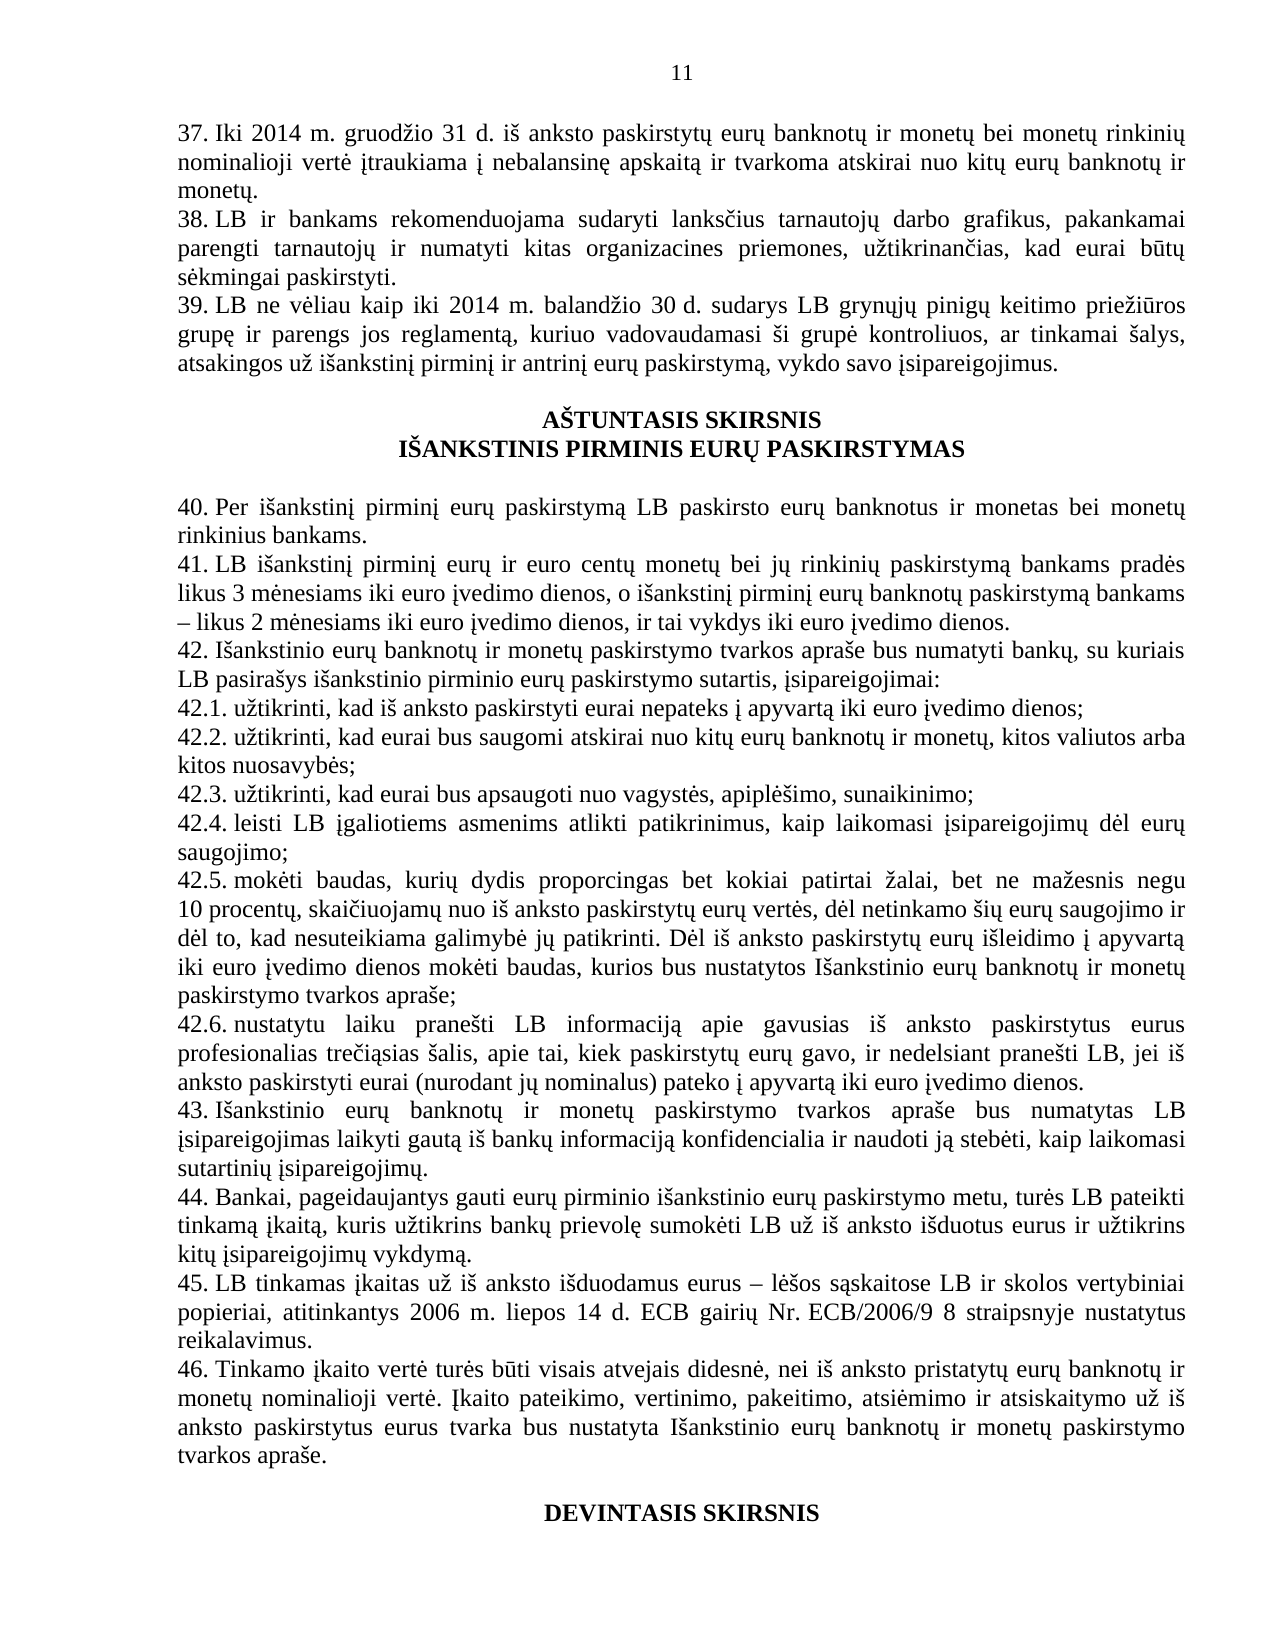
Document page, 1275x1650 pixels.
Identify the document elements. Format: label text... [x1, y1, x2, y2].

text 37. Iki 2014 m. gruodžio 31 d. iš anksto paskirstytų eurų banknotų ir monetų bei monetų rinkinių nominalioji vertė įtraukiama į nebalansinę apskaitą ir tvarkoma atskirai nuo kitų eurų banknotų ir monetų. [177, 118, 1186, 204]
text Išankstinis pirminis eurų paskirstymas [177, 434, 1186, 463]
text 45. LB tinkamas įkaitas už iš anksto išduodamus eurus – lėšos sąskaitose LB ir skolos vertybiniai popieriai, atitinkantys 2006 m. liepos 14 d. ECB gairių Nr. ECB/2006/9 8 straipsnyje nustatytus reikalavimus. [177, 1268, 1186, 1354]
text 42.2. užtikrinti, kad eurai bus saugomi atskirai nuo kitų eurų banknotų ir monetų, kitos valiutos arba kitos nuosavybės; [177, 722, 1186, 779]
text 40. Per išankstinį pirminį eurų paskirstymą LB paskirsto eurų banknotus ir monetas bei monetų rinkinius bankams. [177, 492, 1186, 549]
text 42.4. leisti LB įgaliotiems asmenims atlikti patikrinimus, kaip laikomasi įsipareigojimų dėl eurų saugojimo; [177, 808, 1186, 866]
text 42. Išankstinio eurų banknotų ir monetų paskirstymo tvarkos apraše bus numatyti bankų, su kuriais LB pasirašys išankstinio pirminio eurų paskirstymo sutartis, įsipareigojimai: [177, 636, 1186, 693]
text 42.5. mokėti baudas, kurių dydis proporcingas bet kokiai patirtai žalai, bet ne mažesnis negu 10 procentų, skaičiuojamų nuo iš anksto paskirstytų eurų vertės, dėl netinkamo šių eurų saugojimo ir dėl to, kad nesuteikiama galimybė jų patikrinti. Dėl iš anksto paskirstytų eurų išleidimo į apyvartą iki euro įvedimo dienos mokėti baudas, kurios bus nustatytos Išankstinio eurų banknotų ir monetų paskirstymo tvarkos apraše; [177, 866, 1186, 1009]
text 38. LB ir bankams rekomenduojama sudaryti lanksčius tarnautojų darbo grafikus, pakankamai parengti tarnautojų ir numatyti kitas organizacines priemones, užtikrinančias, kad eurai būtų sėkmingai paskirstyti. [177, 204, 1186, 291]
text AŠTUNTASIS SKIRSNIS [177, 406, 1186, 434]
text 46. Tinkamo įkaito vertė turės būti visais atvejais didesnė, nei iš anksto pristatytų eurų banknotų ir monetų nominalioji vertė. Įkaito pateikimo, vertinimo, pakeitimo, atsiėmimo ir atsiskaitymo už iš anksto paskirstytus eurus tvarka bus nustatyta Išankstinio eurų banknotų ir monetų paskirstymo tvarkos apraše. [177, 1354, 1186, 1469]
text 39. LB ne vėliau kaip iki 2014 m. balandžio 30 d. sudarys LB grynųjų pinigų keitimo priežiūros grupę ir parengs jos reglamentą, kuriuo vadovaudamasi ši grupė kontroliuos, ar tinkamai šalys, atsakingos už išankstinį pirminį ir antrinį eurų paskirstymą, vykdo savo įsipareigojimus. [177, 291, 1186, 377]
text 41. LB išankstinį pirminį eurų ir euro centų monetų bei jų rinkinių paskirstymą bankams pradės likus 3 mėnesiams iki euro įvedimo dienos, o išankstinį pirminį eurų banknotų paskirstymą bankams – likus 2 mėnesiams iki euro įvedimo dienos, ir tai vykdys iki euro įvedimo dienos. [177, 549, 1186, 636]
text 42.3. užtikrinti, kad eurai bus apsaugoti nuo vagystės, apiplėšimo, sunaikinimo; [177, 779, 1186, 808]
text 44. Bankai, pageidaujantys gauti eurų pirminio išankstinio eurų paskirstymo metu, turės LB pateikti tinkamą įkaitą, kuris užtikrins bankų prievolę sumokėti LB už iš anksto išduotus eurus ir užtikrins kitų įsipareigojimų vykdymą. [177, 1182, 1186, 1268]
text 42.1. užtikrinti, kad iš anksto paskirstyti eurai nepateks į apyvartą iki euro įvedimo dienos; [177, 693, 1186, 722]
text DEVINTASIS SKIRSNIS [177, 1498, 1186, 1527]
text 43. Išankstinio eurų banknotų ir monetų paskirstymo tvarkos apraše bus numatytas LB įsipareigojimas laikyti gautą iš bankų informaciją konfidencialia ir naudoti ją stebėti, kaip laikomasi sutartinių įsipareigojimų. [177, 1096, 1186, 1182]
text 42.6. nustatytu laiku pranešti LB informaciją apie gavusias iš anksto paskirstytus eurus profesionalias trečiąsias šalis, apie tai, kiek paskirstytų eurų gavo, ir nedelsiant pranešti LB, jei iš anksto paskirstyti eurai (nurodant jų nominalus) pateko į apyvartą iki euro įvedimo dienos. [177, 1009, 1186, 1096]
